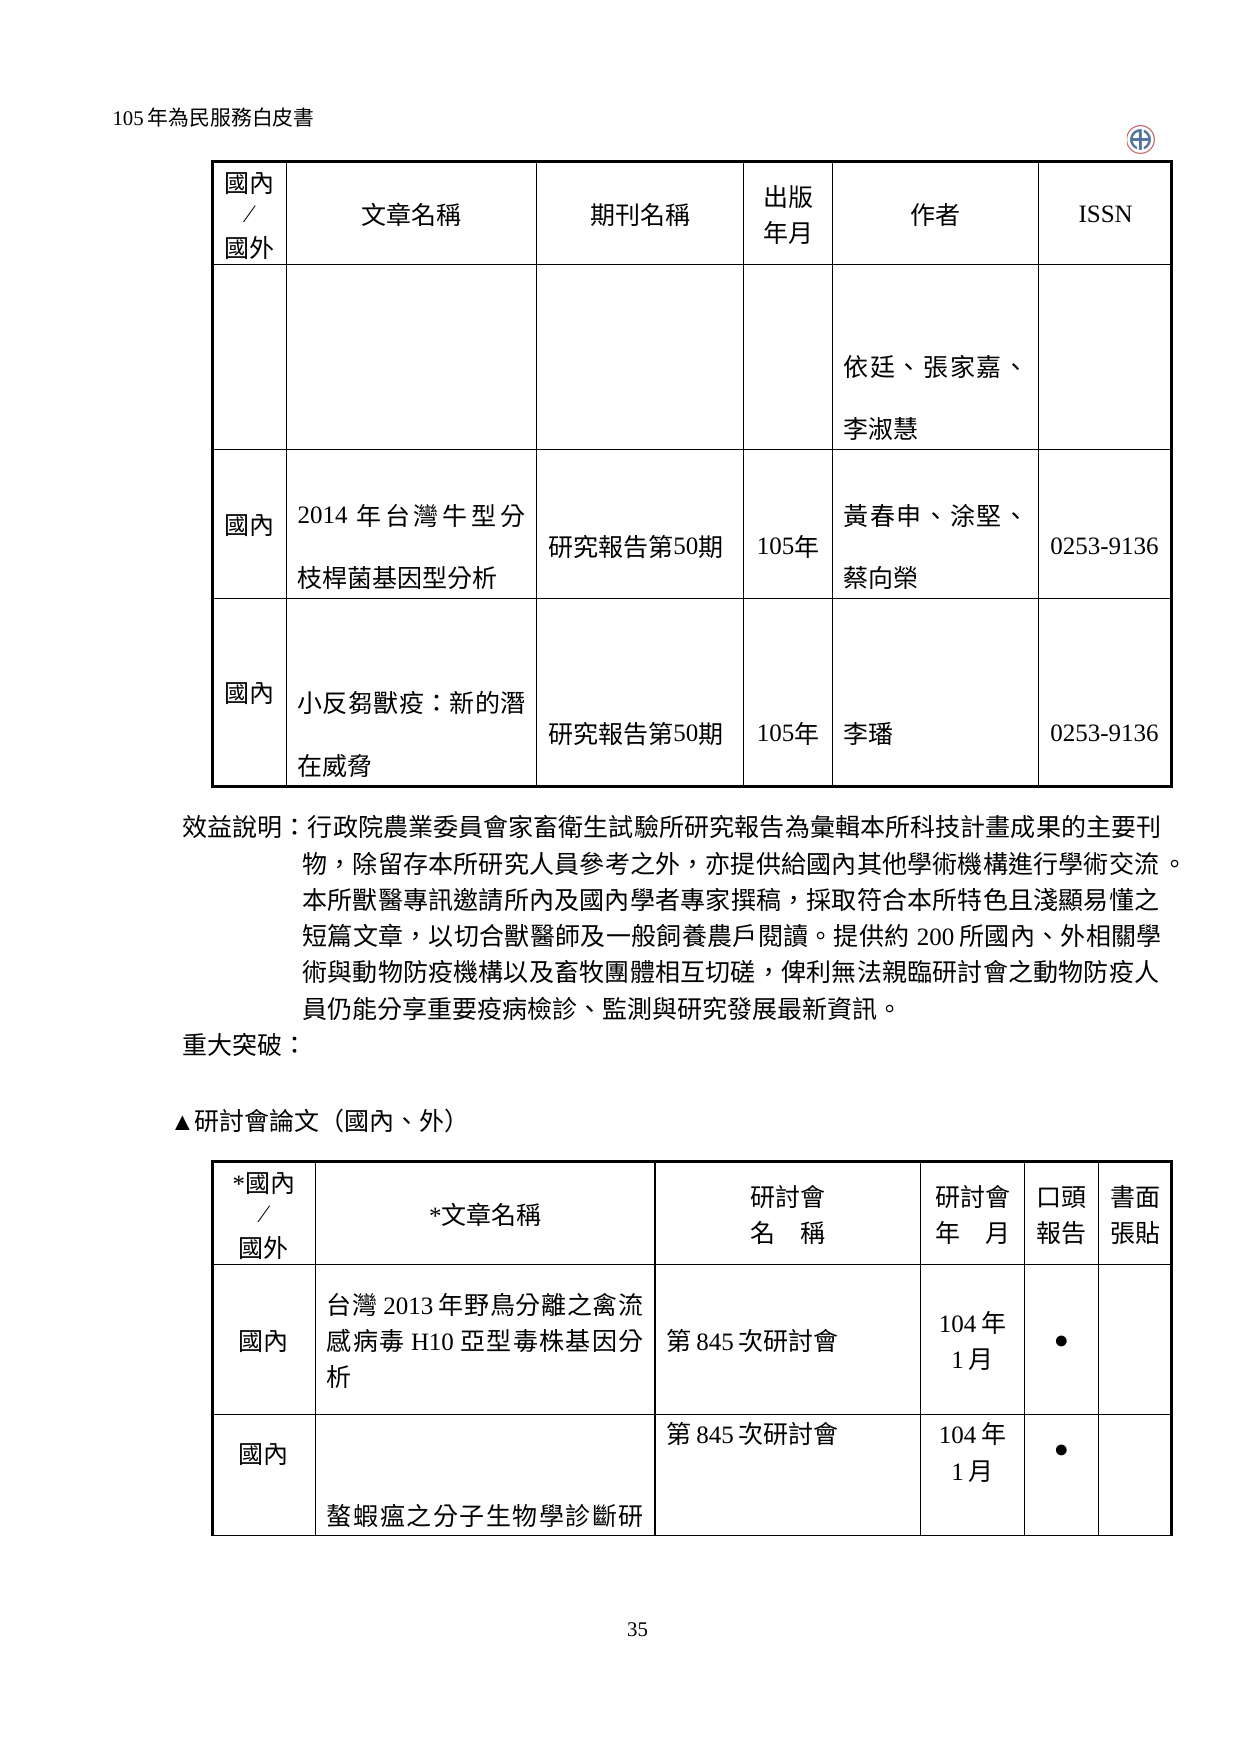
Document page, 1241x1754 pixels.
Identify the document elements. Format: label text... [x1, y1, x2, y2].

table_cell 國內 [214, 1265, 315, 1414]
table_cell 依廷、張家嘉、李淑慧 [833, 265, 1038, 449]
table_header 研討會 年 月 [921, 1163, 1024, 1264]
table_cell ● [1025, 1415, 1098, 1535]
table_cell [1099, 1415, 1170, 1535]
table_header *國內 ∕ 國外 [214, 1163, 315, 1264]
table_cell 國內 [214, 450, 286, 597]
table_cell 104年1月 [921, 1415, 1024, 1535]
table_cell 2014年台灣牛型分枝桿菌基因型分析 [287, 450, 536, 597]
table_cell 研究報告第50期 [537, 599, 743, 785]
table_cell 104年1月 [921, 1265, 1024, 1414]
table_cell 小反芻獸疫：新的潛在威脅 [287, 599, 536, 785]
table_cell 第845次研討會 [656, 1265, 920, 1414]
table_cell ● [1025, 1265, 1098, 1414]
table_header ISSN [1039, 163, 1170, 264]
table_cell 黃春申、涂堅、蔡向榮 [833, 450, 1038, 597]
table_cell 李璠 [833, 599, 1038, 785]
table_header 出版 年月 [744, 163, 832, 264]
table_header 口頭 報告 [1025, 1163, 1098, 1264]
table_cell [1039, 265, 1170, 449]
table_cell 台灣2013年野鳥分離之禽流感病毒H10亞型毒株基因分析 [316, 1265, 654, 1414]
table_header 書面 張貼 [1099, 1163, 1170, 1264]
table_cell 國內 [214, 1415, 315, 1535]
table_header 期刊名稱 [537, 163, 743, 264]
table_cell 研究報告第50期 [537, 450, 743, 597]
table_cell [287, 265, 536, 449]
table_header 文章名稱 [287, 163, 536, 264]
table_cell 螯蝦瘟之分子生物學診斷研 [316, 1415, 654, 1535]
table_cell [537, 265, 743, 449]
table_header 作者 [833, 163, 1038, 264]
text ▲研討會論文（國內、外） [170, 1101, 1162, 1137]
table_header 國內 ∕ 國外 [214, 163, 286, 264]
table_header *文章名稱 [316, 1163, 654, 1264]
table_cell [1099, 1265, 1170, 1414]
text 效益說明：行政院農業委員會家畜衛生試驗所研究報告為彙輯本所科技計畫成果的主要刊物，除留存本所研究人員參考之外，亦提供給國內其他學術機構進行學術交流。本所獸醫專訊邀請所內及國內學者專家撰稿，採取符合本所特色且淺顯易懂之短篇文章，以切合獸醫師及一般飼養農戶閱讀。提供約200所國內、外相關學術與動物防疫機構以及畜牧團體相互切磋，俾利無法親臨研討會之動物防疫人員仍能分享重要疫病檢診、監測與研究發展最新資訊。 [182, 808, 1162, 1025]
table_header 研討會 名 稱 [656, 1163, 920, 1264]
table_cell [744, 265, 832, 449]
table_cell 國內 [214, 599, 286, 785]
table_cell 105年 [744, 599, 832, 785]
table_cell [214, 265, 286, 449]
table_cell 0253-9136 [1039, 450, 1170, 597]
text 重大突破： [182, 1025, 1162, 1062]
table_cell 105年 [744, 450, 832, 597]
table_cell 第845次研討會 [656, 1415, 920, 1535]
table_cell 0253-9136 [1039, 599, 1170, 785]
